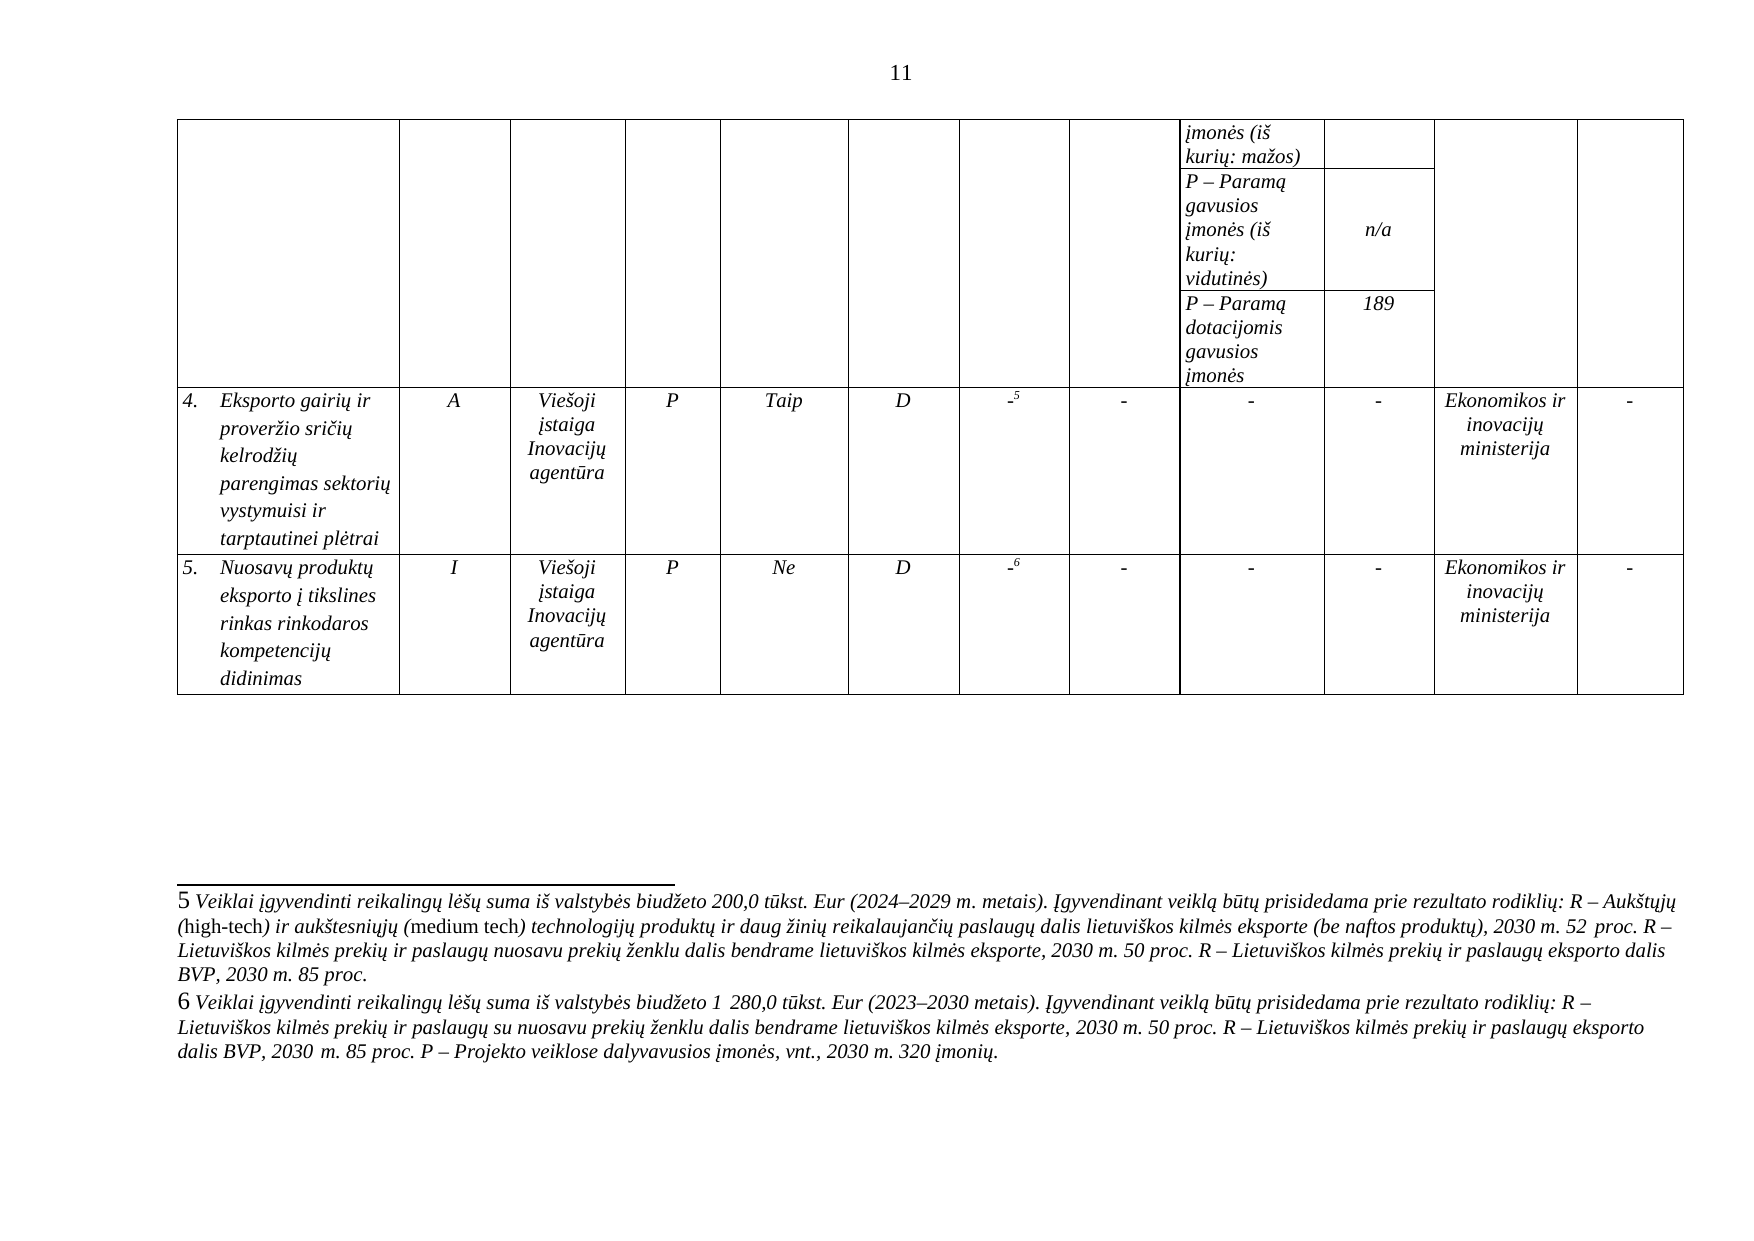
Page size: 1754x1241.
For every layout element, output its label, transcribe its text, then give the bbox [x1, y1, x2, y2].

table_cell - [960, 555, 1069, 694]
table_cell [1325, 120, 1434, 168]
table_cell - [960, 388, 1069, 554]
table_cell - [1325, 555, 1434, 694]
table_cell Taip [721, 388, 848, 554]
table_cell įmonės (iš kurių: mažos) [1181, 120, 1324, 168]
table_cell [626, 120, 720, 387]
table_cell [178, 120, 399, 387]
table_cell [1070, 120, 1179, 387]
table_cell - [1070, 388, 1179, 554]
table_cell Viešoji įstaiga Inovacijų agentūra [511, 555, 625, 694]
table_cell [511, 120, 625, 387]
table_cell n/a [1325, 169, 1434, 289]
table_cell Ekonomikos ir inovacijų ministerija [1435, 388, 1577, 554]
table_cell [849, 120, 959, 387]
table_cell I [400, 555, 510, 694]
table_cell P [626, 388, 720, 554]
table_cell P – Paramą dotacijomis gavusios įmonės [1181, 291, 1324, 387]
table_cell - [1181, 388, 1324, 554]
table_cell - [1578, 555, 1683, 694]
table_cell - [1578, 388, 1683, 554]
table_cell 189 [1325, 291, 1434, 387]
table_cell - [1070, 555, 1179, 694]
table_cell 5. Nuosavų produktų eksporto į tikslines rinkas rinkodaros kompetencijų didinimas [178, 555, 399, 694]
table_cell [960, 120, 1069, 387]
table_cell - [1578, 120, 1683, 387]
table_cell P – Paramą gavusios įmonės (iš kurių: vidutinės) [1181, 169, 1324, 289]
table_cell D [849, 388, 959, 554]
table_cell Viešoji įstaiga Inovacijų agentūra [511, 388, 625, 554]
table_cell 4. Eksporto gairių ir proveržio sričių kelrodžių parengimas sektorių vystymuisi ir tarptautinei plėtrai [178, 388, 399, 554]
table_cell Ekonomikos ir inovacijų ministerija [1435, 555, 1577, 694]
table_cell D [849, 555, 959, 694]
table_cell [721, 120, 848, 387]
table_cell - [1325, 388, 1434, 554]
table_cell [400, 120, 510, 387]
table_cell P [626, 555, 720, 694]
table_cell - [1181, 555, 1324, 694]
table_cell Ne [721, 555, 848, 694]
table_cell A [400, 388, 510, 554]
table_cell [1435, 120, 1577, 387]
